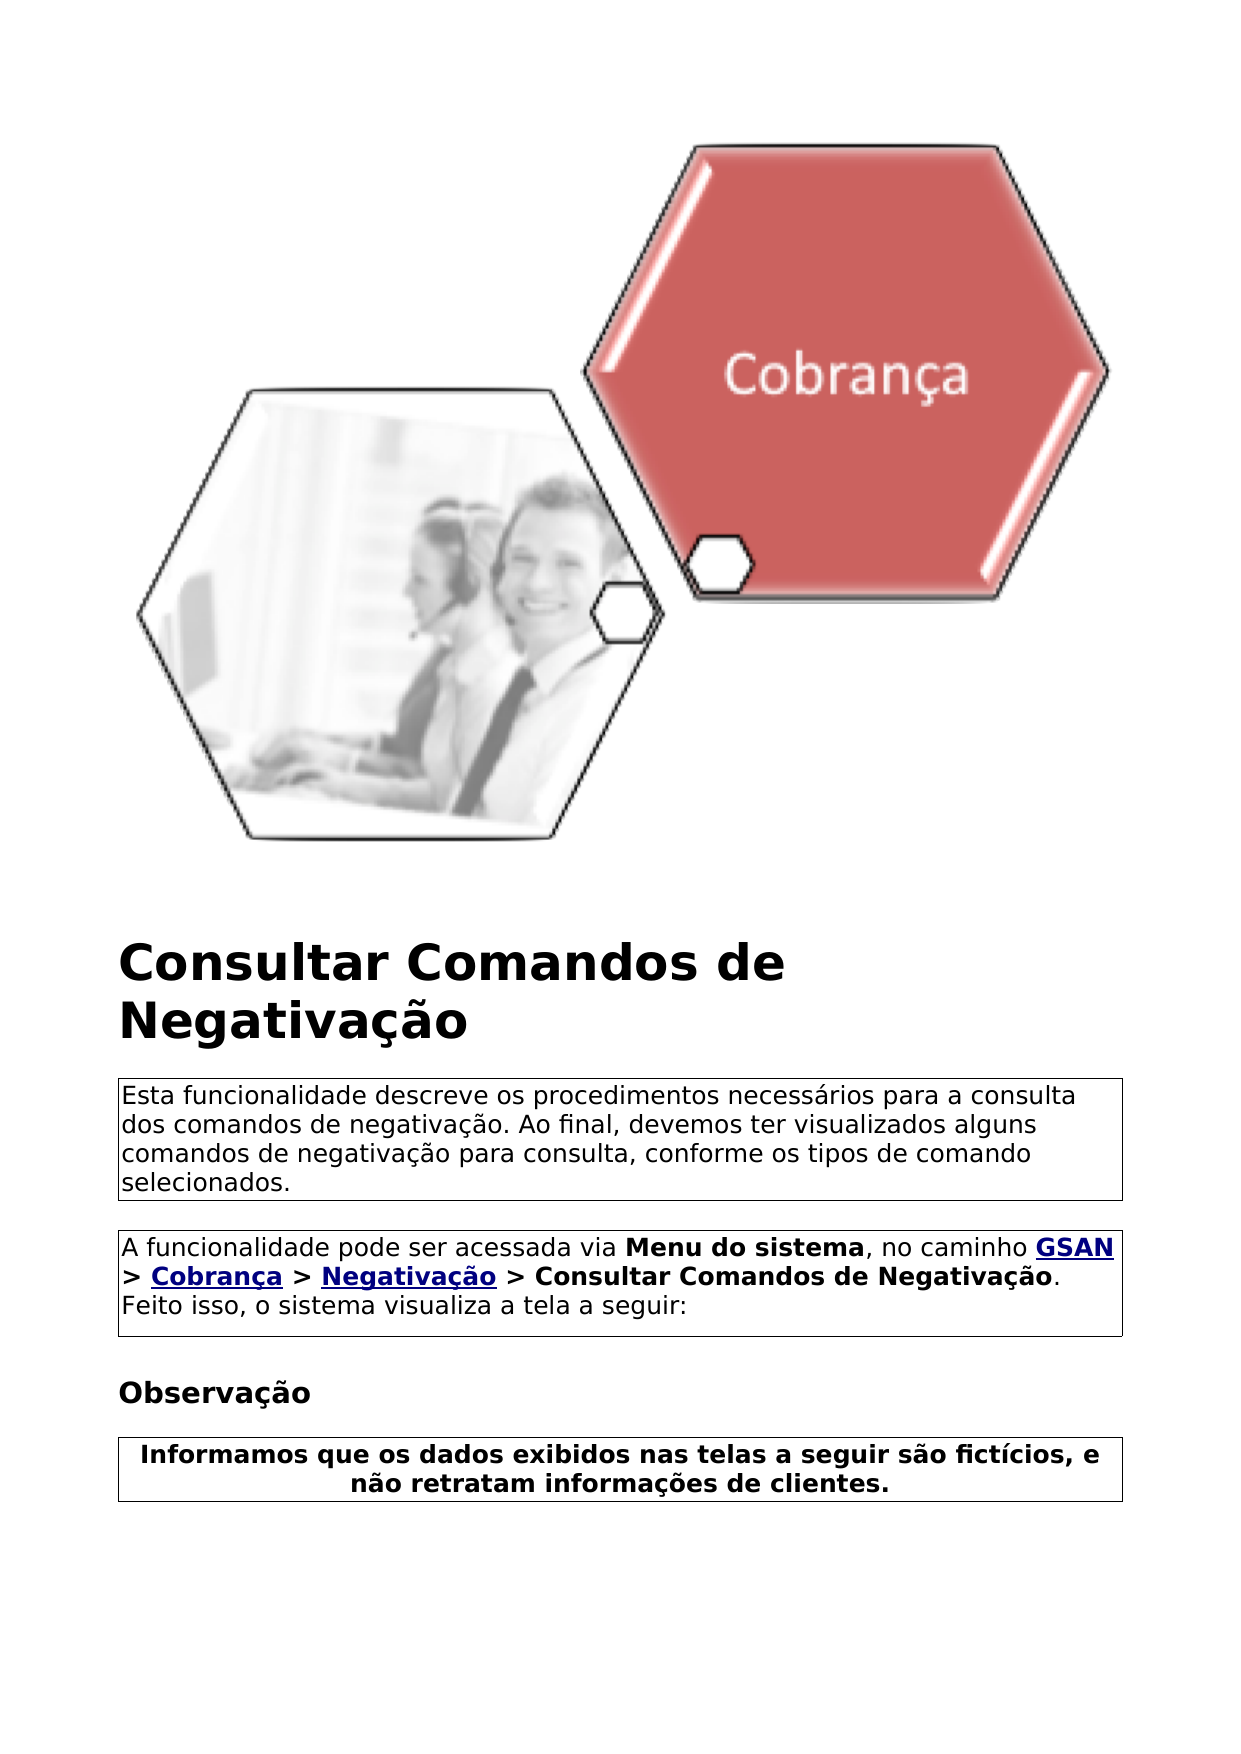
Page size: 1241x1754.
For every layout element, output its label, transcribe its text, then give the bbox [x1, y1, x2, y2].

table_header Esta funcionalidade descreve os procedimentos necessários para a consulta dos comandos de negativação. Ao final, devemos ter visualizados alguns comandos de negativação para consulta, conforme os tipos de comando selecionados. [119, 1079, 1122, 1200]
subtitle Consultar Comandos de Negativação [118, 934, 1122, 1051]
table_header Informamos que os dados exibidos nas telas a seguir são fictícios, e não retratam informações de clientes. [119, 1438, 1122, 1501]
subtitle Observação [118, 1376, 1122, 1410]
table_header A funcionalidade pode ser acessada via Menu do sistema, no caminho GSAN > Cobrança > Negativação > Consultar Comandos de Negativação. Feito isso, o sistema visualiza a tela a seguir: [119, 1231, 1122, 1336]
picture [118, 118, 1123, 868]
